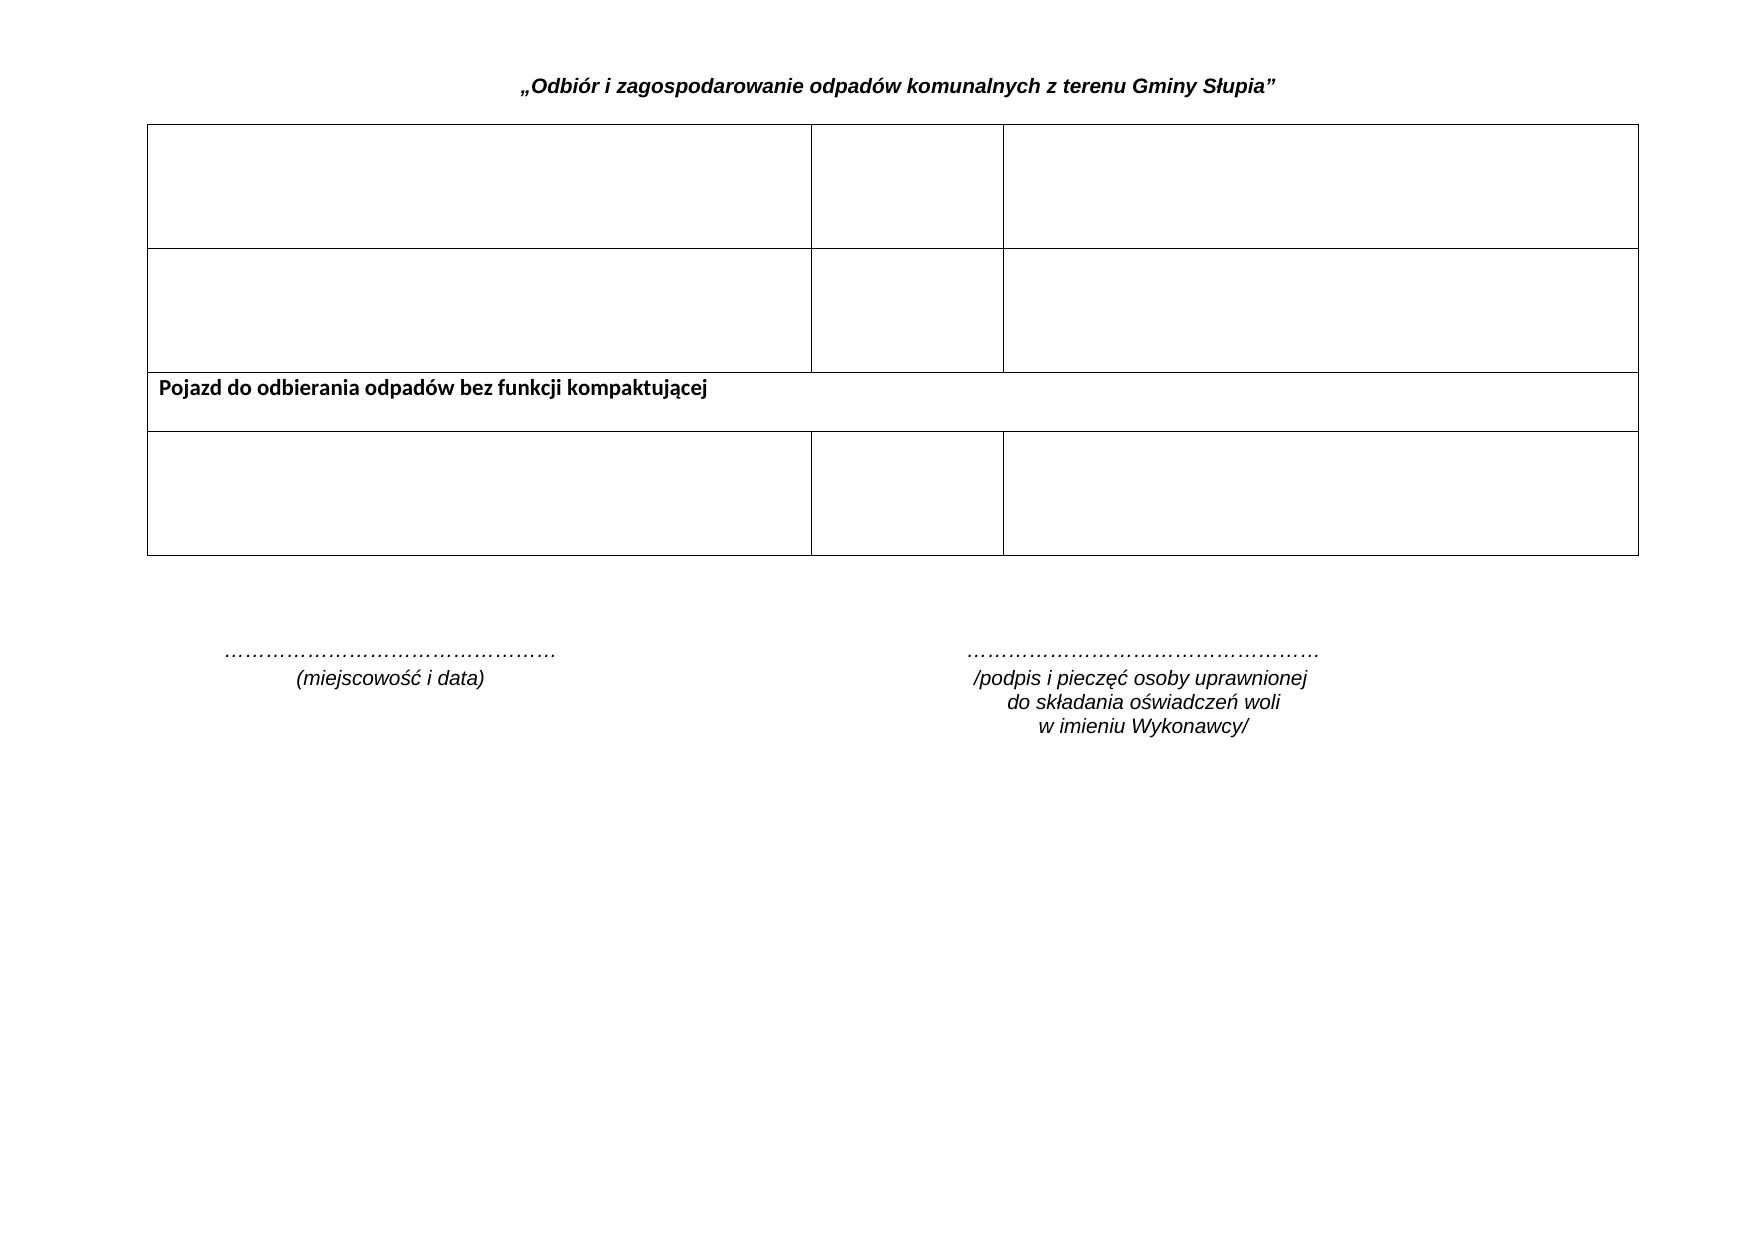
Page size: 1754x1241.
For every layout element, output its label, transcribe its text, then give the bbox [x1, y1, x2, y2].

table_cell [1004, 125, 1638, 248]
table_cell [635, 818, 1654, 898]
table_cell [812, 125, 1003, 248]
table_cell [148, 432, 811, 555]
table_cell [148, 125, 811, 248]
table_cell [148, 249, 811, 372]
table_header …………………………………………… /podpis i pieczęć osoby uprawnionej do składania oświadczeń woli w imieniu Wykonawcy/ [635, 611, 1654, 738]
table_header ………………………………………… (miejscowość i data) [148, 611, 635, 738]
table_cell [1004, 249, 1638, 372]
table_cell Pojazd do odbierania odpadów bez funkcji kompaktującej [148, 373, 1638, 431]
table_cell [148, 738, 635, 818]
table_cell [1004, 432, 1638, 555]
table_cell [635, 738, 1654, 818]
table_cell [812, 432, 1003, 555]
table_cell [812, 249, 1003, 372]
table_cell [148, 818, 635, 898]
